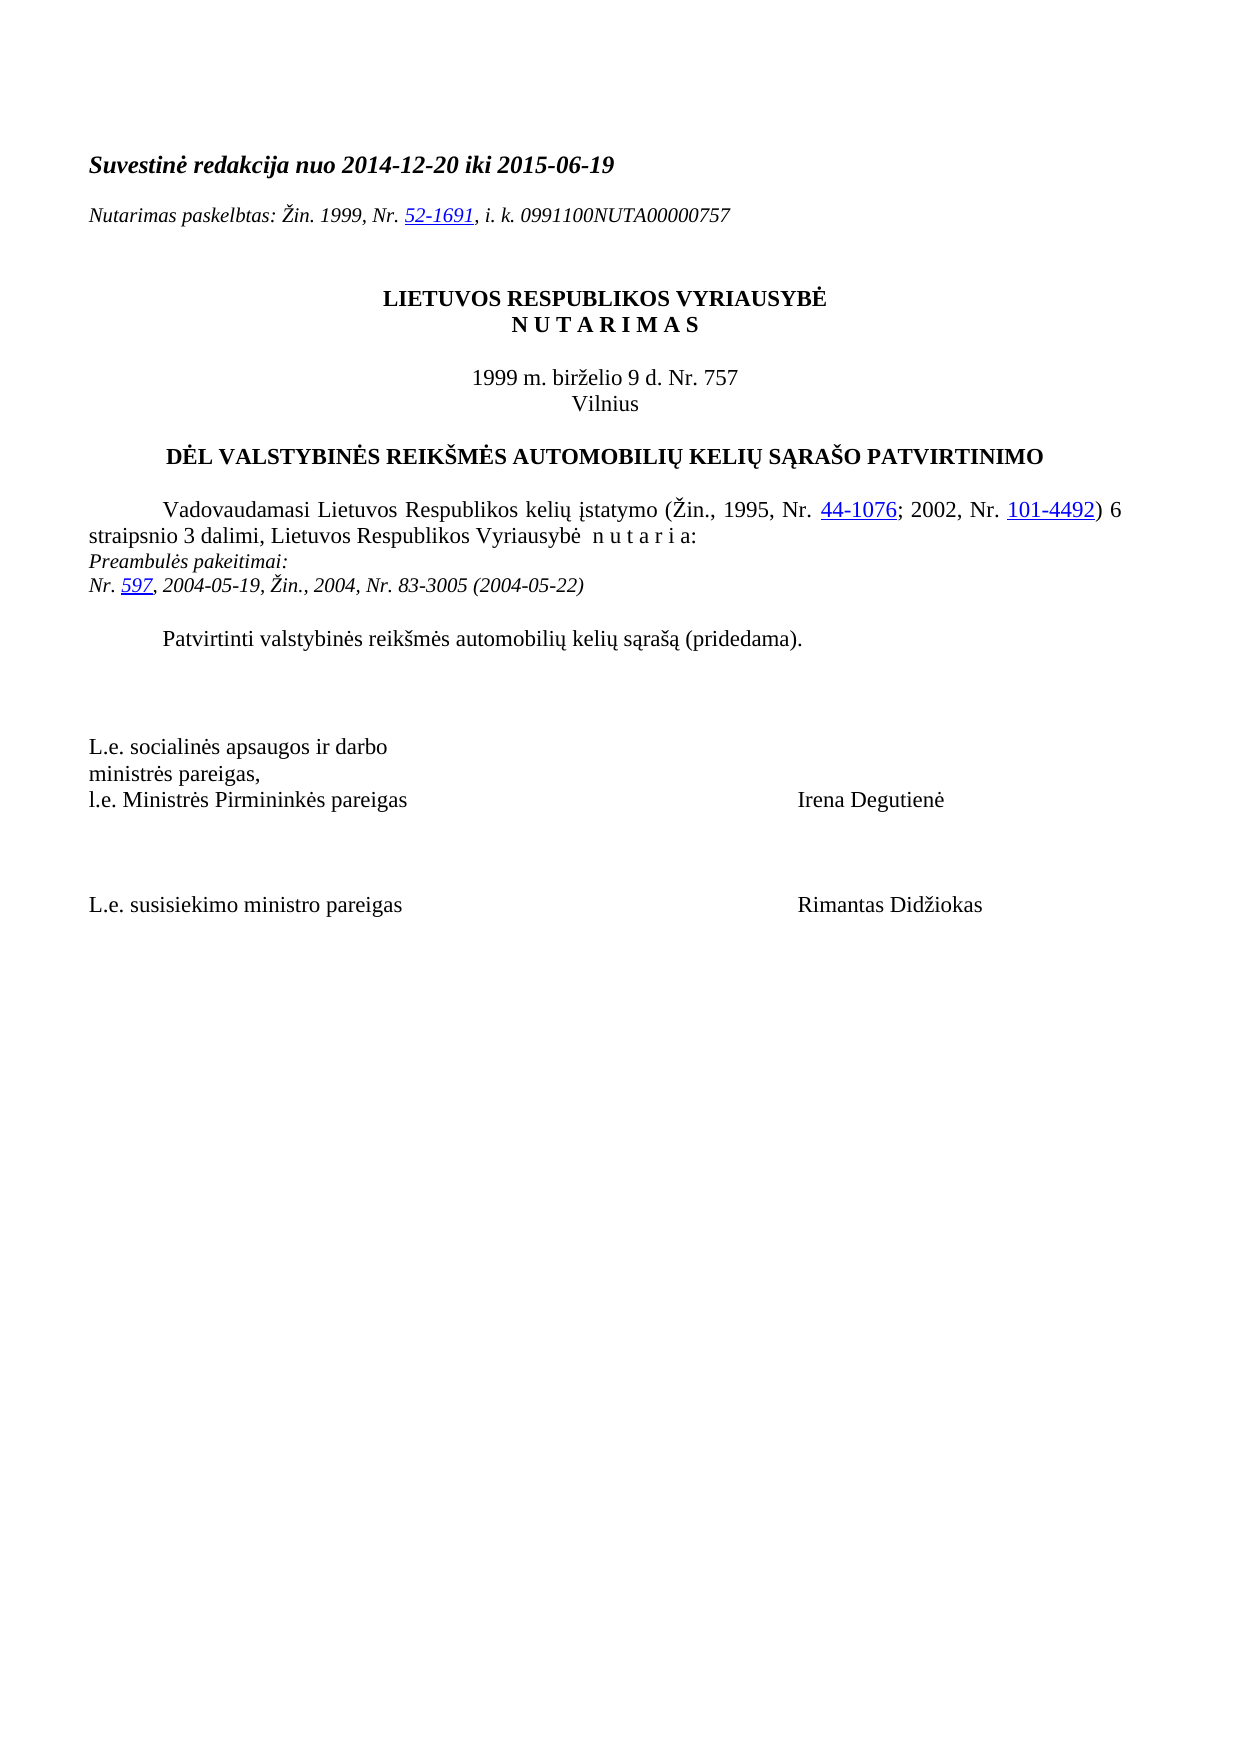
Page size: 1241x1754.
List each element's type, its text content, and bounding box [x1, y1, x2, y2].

text ministrės pareigas, [89, 759, 1121, 786]
text Vadovaudamasi Lietuvos Respublikos kelių įstatymo (Žin., 1995, Nr. 44-1076; 2002, Nr. 101-4492) 6 straipsnio 3 dalimi, Lietuvos Respublikos Vyriausybė n u t a r i a: [89, 496, 1121, 548]
text DĖL valstybinės reikšmės automobilių kelių sąrašo patvirtinimo [89, 443, 1121, 469]
text Vilnius [89, 390, 1121, 417]
text Nr. 597, 2004-05-19, Žin., 2004, Nr. 83-3005 (2004-05-22) [89, 573, 1121, 597]
text 1999 m. birželio 9 d. Nr. 757 [89, 364, 1121, 390]
text LIETUVOS RESPUBLIKOS VYRIAUSYBĖ [89, 285, 1121, 311]
text Suvestinė redakcija nuo 2014-12-20 iki 2015-06-19 [89, 150, 1121, 179]
text L.e. socialinės apsaugos ir darbo [89, 733, 1121, 759]
text l.e. Ministrės Pirmininkės pareigas Irena Degutienė [89, 786, 1121, 812]
text N U T A R I M A S [89, 311, 1121, 338]
text Patvirtinti valstybinės reikšmės automobilių kelių sąrašą (pridedama). [89, 625, 1121, 652]
text L.e. susisiekimo ministro pareigas Rimantas Didžiokas [89, 891, 1121, 918]
text Nutarimas paskelbtas: Žin. 1999, Nr. 52-1691, i. k. 0991100NUTA00000757 [89, 203, 1121, 227]
text Preambulės pakeitimai: [89, 548, 1121, 573]
